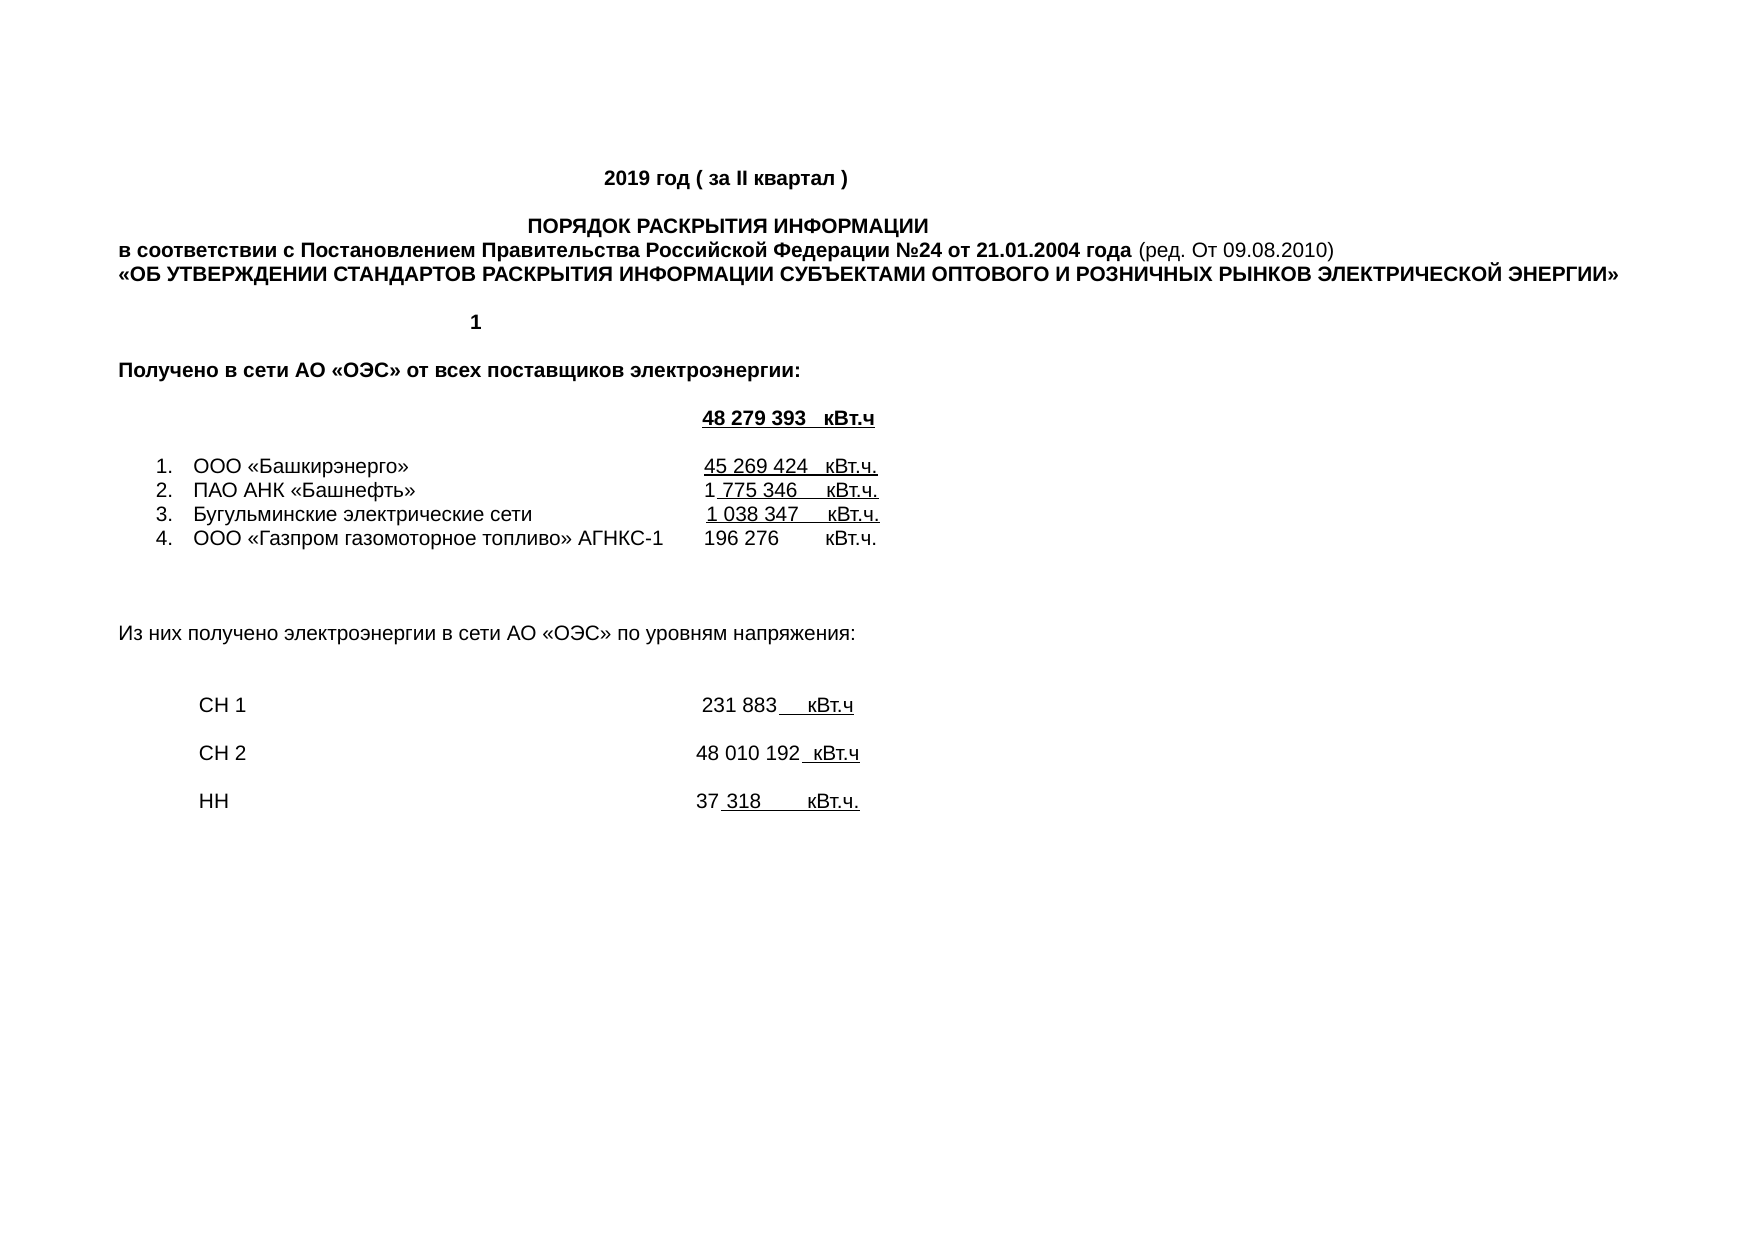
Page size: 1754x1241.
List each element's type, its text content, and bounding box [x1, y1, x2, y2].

list ООО «Башкирэнерго» 45 269 424 кВт.ч. [156, 453, 1636, 477]
text Из них получено электроэнергии в сети АО «ОЭС» по уровням напряжения: [118, 621, 1636, 645]
text СН 2 48 010 192 кВт.ч [118, 741, 1636, 765]
text ПОРЯДОК РАСКРЫТИЯ ИНФОРМАЦИИ [118, 214, 1636, 238]
text 48 279 393 кВт.ч [118, 406, 1636, 429]
text 1 [118, 310, 1636, 334]
text «ОБ УТВЕРЖДЕНИИ СТАНДАРТОВ РАСКРЫТИЯ ИНФОРМАЦИИ СУБЪЕКТАМИ ОПТОВОГО И РОЗНИЧНЫХ РЫНКОВ ЭЛЕКТРИЧЕСКОЙ ЭНЕРГИИ» [118, 262, 1636, 286]
text НН 37 318 кВт.ч. [118, 789, 1636, 813]
text в соответствии с Постановлением Правительства Российской Федерации №24 от 21.01.2004 года (ред. От 09.08.2010) [118, 238, 1636, 262]
list ООО «Газпром газомоторное топливо» АГНКС-1 196 276 кВт.ч. [156, 525, 1636, 549]
text Получено в сети АО «ОЭС» от всех поставщиков электроэнергии: [118, 358, 1636, 382]
text СН 1 231 883 кВт.ч [118, 693, 1636, 717]
text 2019 год ( за II квартал ) [118, 166, 1636, 190]
list ПАО АНК «Башнефть» 1 775 346 кВт.ч. [156, 477, 1636, 501]
list Бугульминские электрические сети 1 038 347 кВт.ч. [156, 501, 1636, 525]
